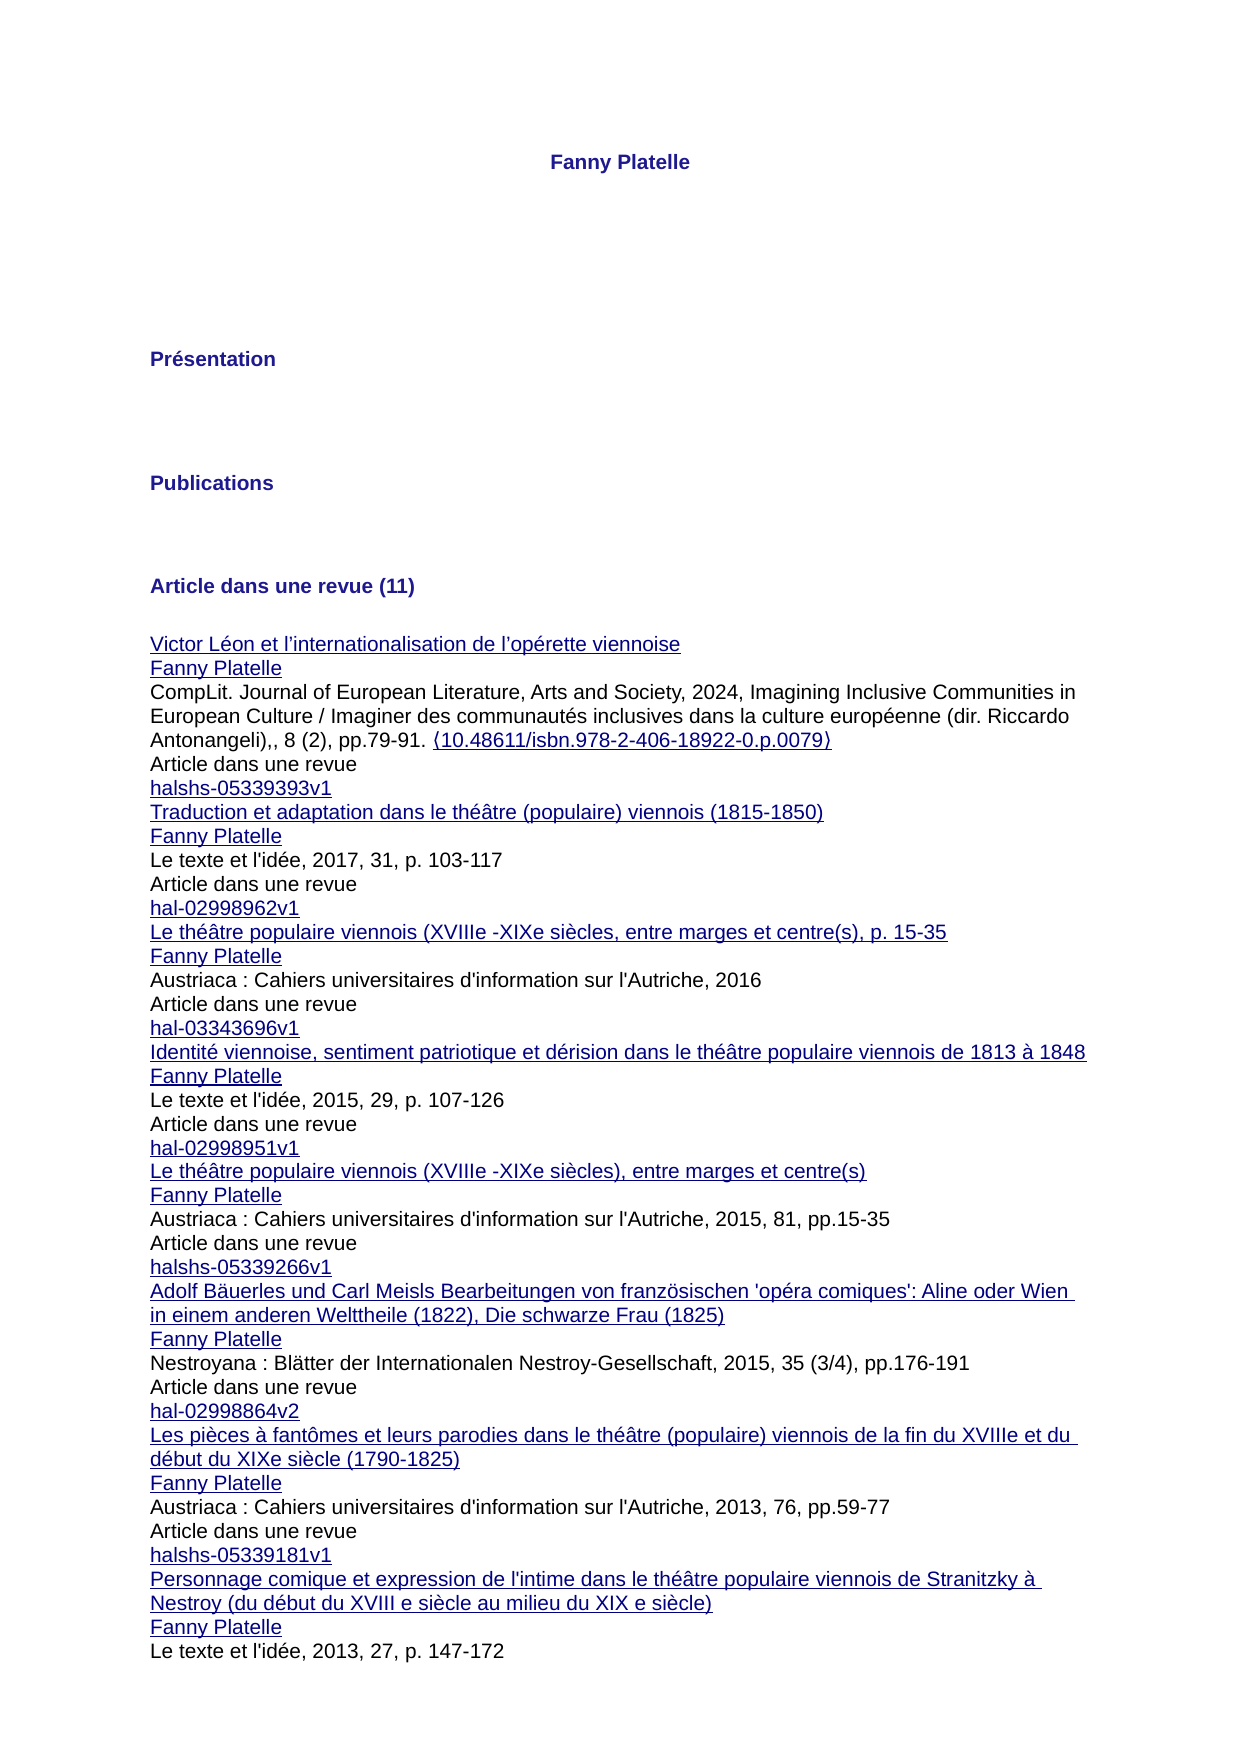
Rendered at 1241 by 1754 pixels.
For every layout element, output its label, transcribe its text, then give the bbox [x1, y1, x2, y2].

table_cell Le théâtre populaire viennois (XVIIIe -XIXe siècles, entre marges et centre(s), p. 15-35 Fanny Platelle Austriaca : Cahiers universitaires d'information sur l'Autriche, 2016 Article dans une revue hal-03343696v1 [150, 920, 1090, 1039]
table_cell Le théâtre populaire viennois (XVIIIe -XIXe siècles), entre marges et centre(s) Fanny Platelle Austriaca : Cahiers universitaires d'information sur l'Autriche, 2015, 81, pp.15-35 Article dans une revue halshs-05339266v1 [150, 1159, 1090, 1279]
table_cell Adolf Bäuerles und Carl Meisls Bearbeitungen von französischen 'opéra comiques': Aline oder Wien in einem anderen Welttheile (1822), Die schwarze Frau (1825) Fanny Platelle Nestroyana : Blätter der Internationalen Nestroy-Gesellschaft, 2015, 35 (3/4), pp.176-191 Article dans une revue hal-02998864v2 [150, 1279, 1090, 1423]
table_cell Les pièces à fantômes et leurs parodies dans le théâtre (populaire) viennois de la fin du XVIIIe et du début du XIXe siècle (1790-1825) Fanny Platelle Austriaca : Cahiers universitaires d'information sur l'Autriche, 2013, 76, pp.59-77 Article dans une revue halshs-05339181v1 [150, 1423, 1090, 1567]
table_cell Personnage comique et expression de l'intime dans le théâtre populaire viennois de Stranitzky à Nestroy (du début du XVIII e siècle au milieu du XIX e siècle) Fanny Platelle Le texte et l'idée, 2013, 27, p. 147-172 [150, 1567, 1090, 1662]
subtitle Article dans une revue (11) [150, 574, 1090, 598]
subtitle Publications [150, 471, 1090, 495]
table_header Victor Léon et l’internationalisation de l’opérette viennoise Fanny Platelle CompLit. Journal of European Literature, Arts and Society, 2024, Imagining Inclusive Communities in European Culture / Imaginer des communautés inclusives dans la culture européenne (dir. Riccardo Antonangeli),, 8 (2), pp.79-91. ⟨10.48611/isbn.978-2-406-18922-0.p.0079⟩ Article dans une revue halshs-05339393v1 [150, 632, 1090, 800]
table_cell Traduction et adaptation dans le théâtre (populaire) viennois (1815-1850) Fanny Platelle Le texte et l'idée, 2017, 31, p. 103-117 Article dans une revue hal-02998962v1 [150, 800, 1090, 920]
table_cell Identité viennoise, sentiment patriotique et dérision dans le théâtre populaire viennois de 1813 à 1848 Fanny Platelle Le texte et l'idée, 2015, 29, p. 107-126 Article dans une revue hal-02998951v1 [150, 1040, 1090, 1159]
subtitle Présentation [150, 347, 1090, 371]
subtitle Fanny Platelle [150, 150, 1090, 174]
